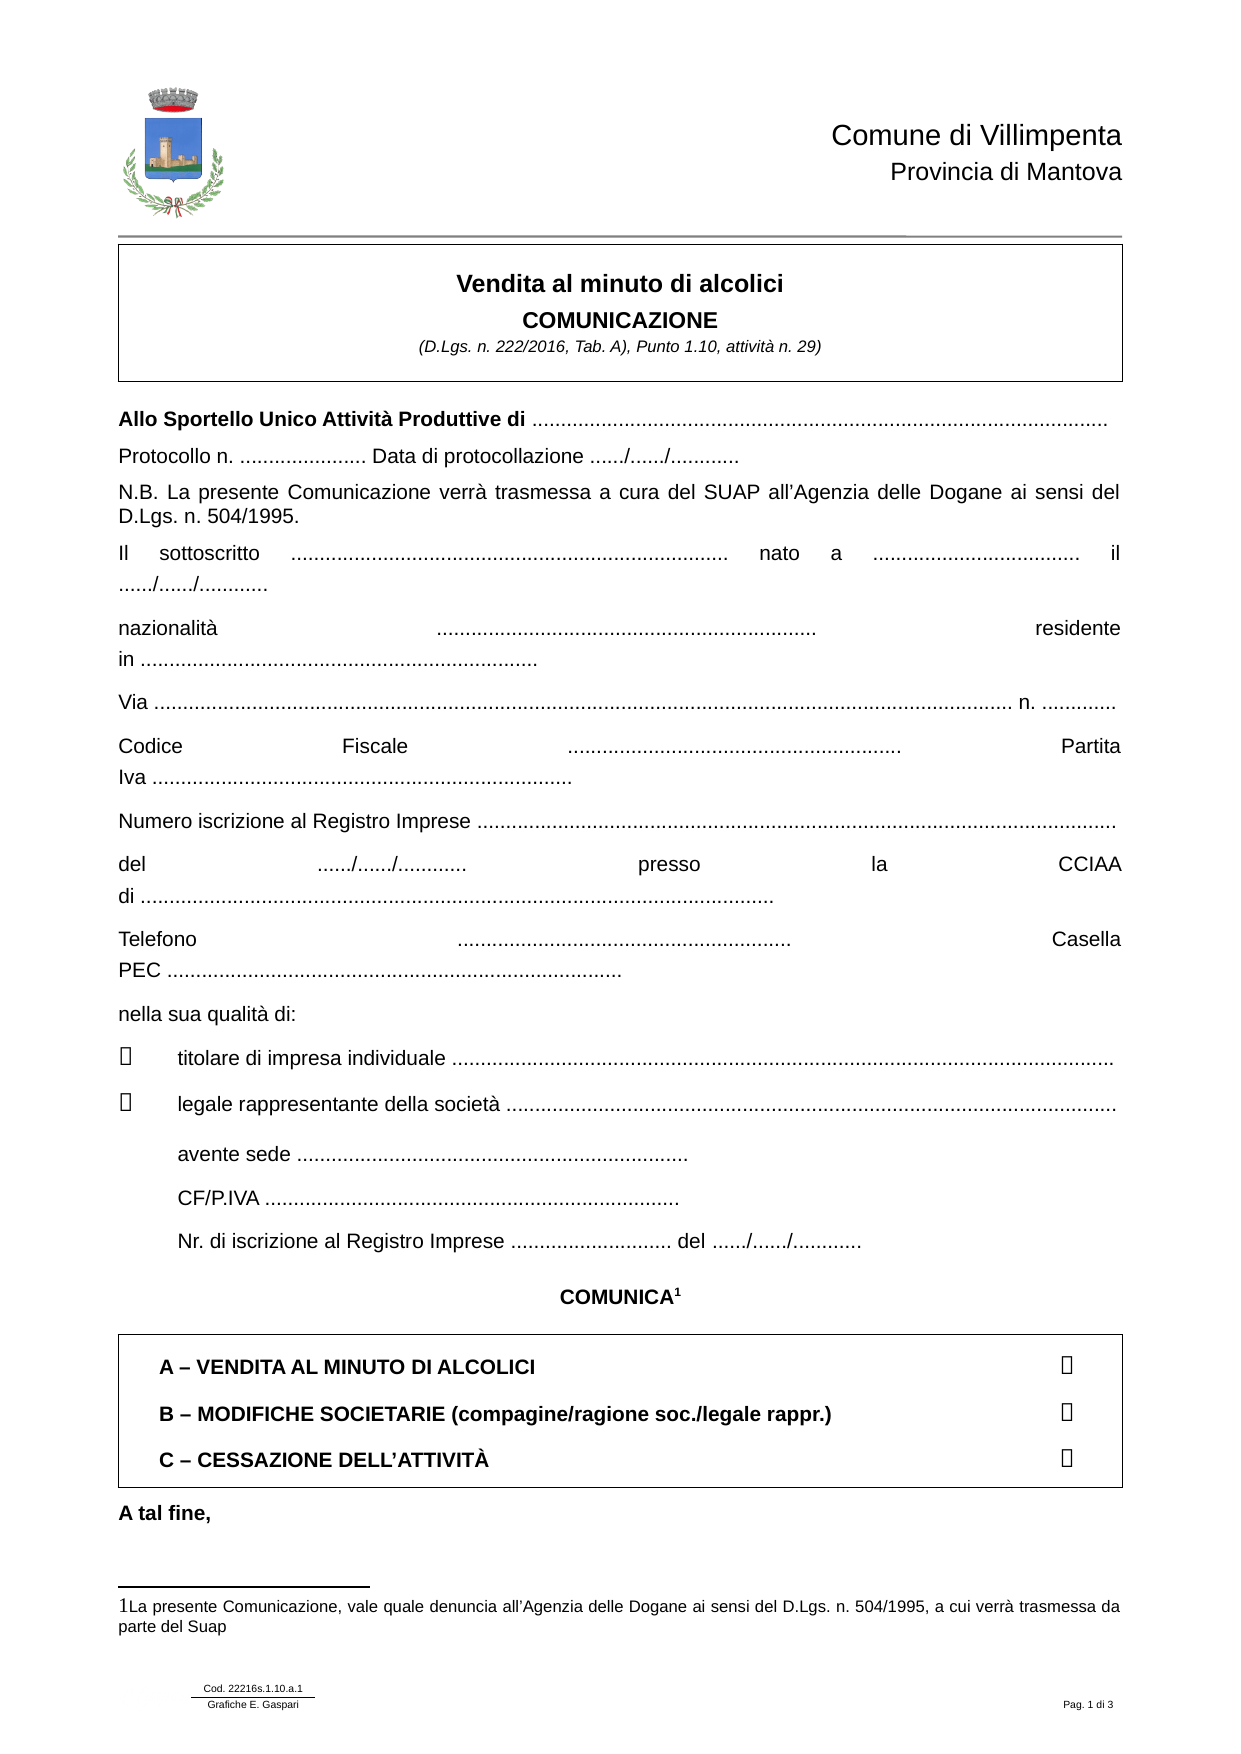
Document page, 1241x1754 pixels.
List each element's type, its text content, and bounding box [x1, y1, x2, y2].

picture [122, 87, 224, 219]
text A tal fine, [118, 1501, 1122, 1525]
text  legale rappresentante della società .......................................................................................................... [118, 1085, 1122, 1119]
text del ....../....../............ presso la CCIAA di .............................................................................................................. [118, 852, 1122, 907]
text Telefono .......................................................... Casella PEC ............................................................................... [118, 927, 1122, 982]
text Allo Sportello Unico Attività Produttive di .................................................................................................... [118, 407, 1122, 431]
text  titolare di impresa individuale ................................................................................................................... [118, 1038, 1122, 1072]
text Numero iscrizione al Registro Imprese ............................................................................................................... [118, 809, 1122, 833]
text Provincia di Mantova [224, 157, 1122, 185]
text Codice Fiscale .......................................................... Partita Iva ......................................................................... [118, 734, 1122, 789]
table_header A – VENDITA AL MINUTO DI ALCOLICI  B – MODIFICHE SOCIETARIE (compagine/ragione soc./legale rappr.)  C – CESSAZIONE DELL’ATTIVITÀ  [119, 1335, 1122, 1487]
text N.B. La presente Comunicazione verrà trasmessa a cura del SUAP all’Agenzia delle Dogane ai sensi del D.Lgs. n. 504/1995. [118, 480, 1122, 528]
text nazionalità .................................................................. residente in ..................................................................... [118, 615, 1122, 671]
table_header Vendita al minuto di alcolici COMUNICAZIONE (D.Lgs. n. 222/2016, Tab. A), Punto 1.10, attività n. 29) [119, 245, 1122, 381]
text Il sottoscritto ............................................................................ nato a .................................... il ....../....../............ [118, 541, 1122, 596]
text La presente Comunicazione, vale quale denuncia all’Agenzia delle Dogane ai sensi del D.Lgs. n. 504/1995, a cui verrà trasmessa da parte del Suap [118, 1593, 1122, 1636]
text Protocollo n. ...................... Data di protocollazione ....../....../............ [118, 444, 1122, 468]
text Comune di Villimpenta [224, 118, 1122, 152]
text Via ..................................................................................................................................................... n. ............. [118, 690, 1122, 714]
text CF/P.IVA ........................................................................ [177, 1185, 1122, 1209]
text Nr. di iscrizione al Registro Imprese ............................ del ....../....../............ [177, 1229, 1122, 1253]
text avente sede .................................................................... [177, 1142, 1122, 1166]
text COMUNICA [118, 1285, 1122, 1309]
text nella sua qualità di: [118, 1002, 1122, 1026]
